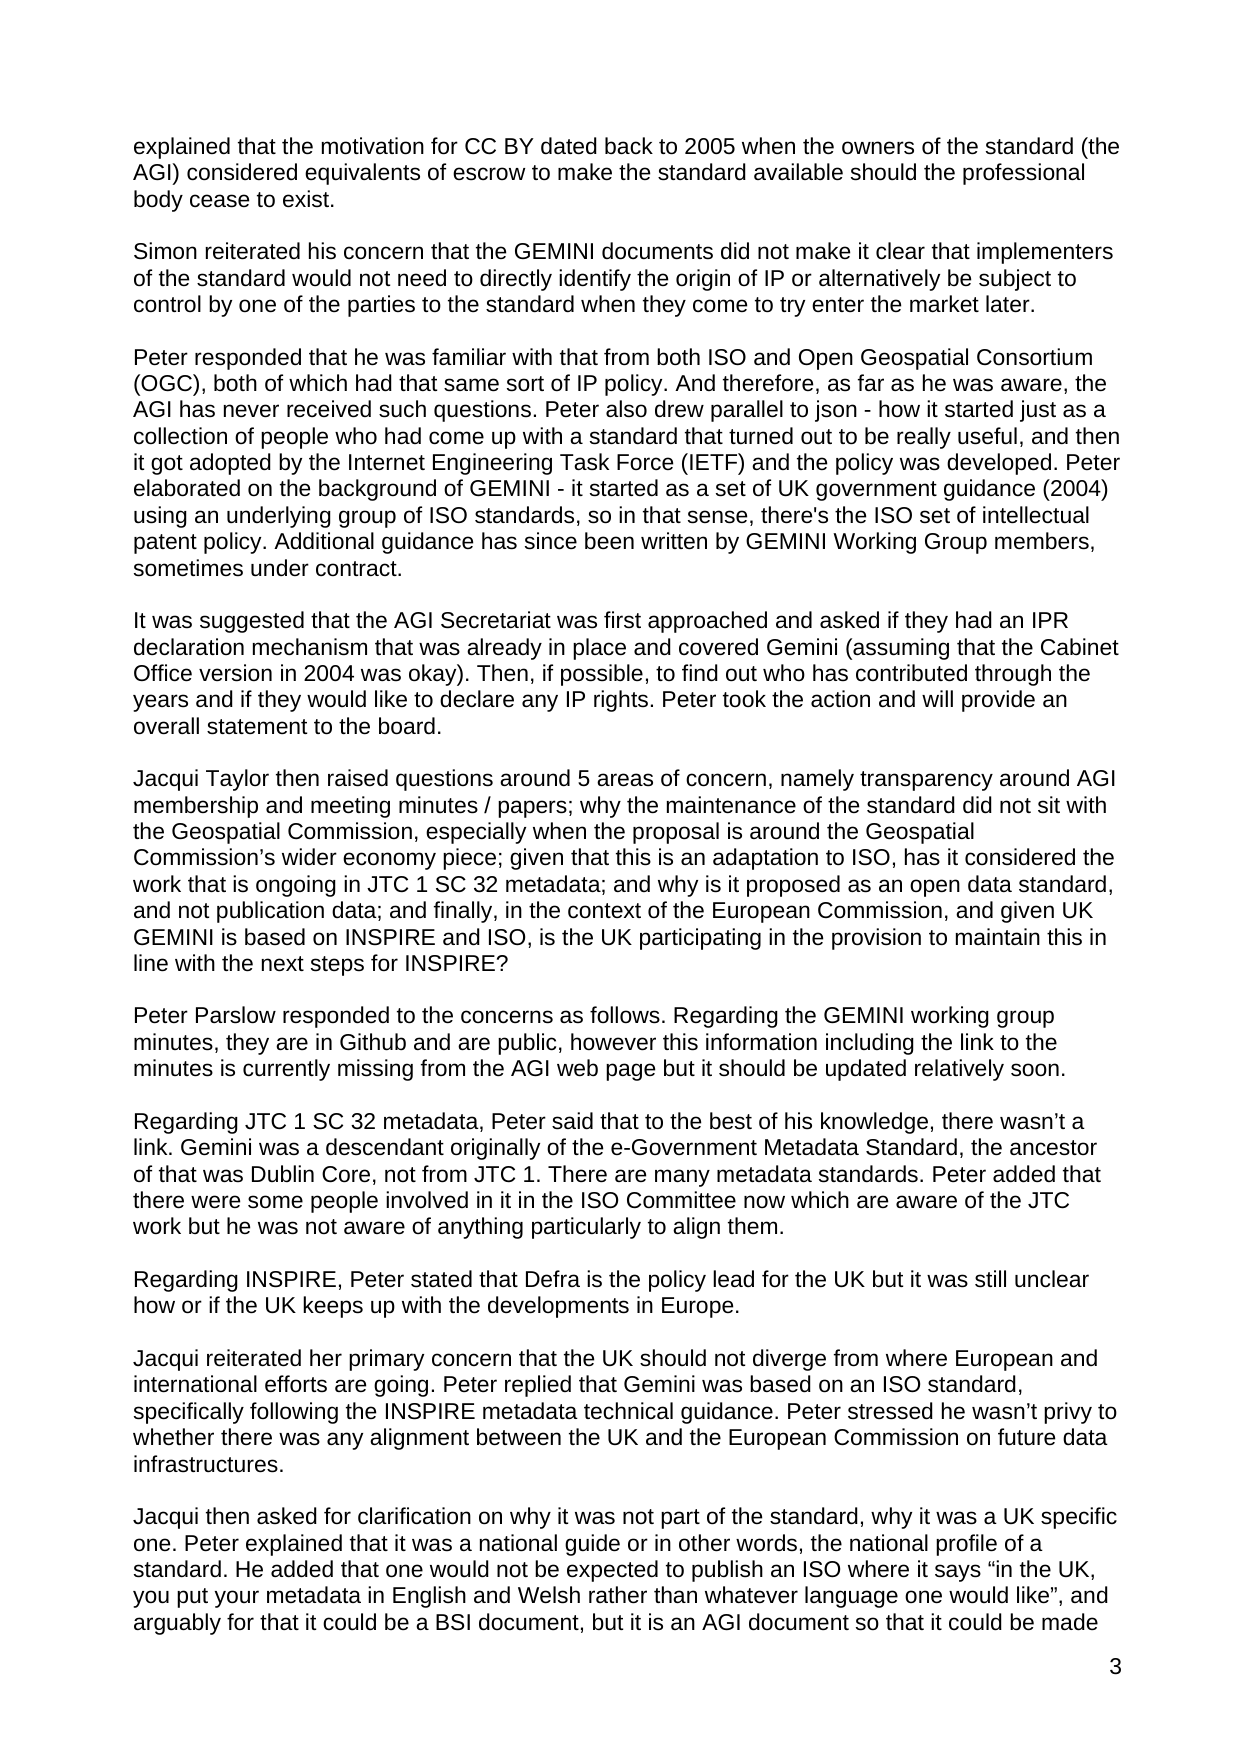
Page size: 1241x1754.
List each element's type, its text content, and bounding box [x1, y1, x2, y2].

text Jacqui then asked for clarification on why it was not part of the standard, why it was a UK specific one. Peter explained that it was a national guide or in other words, the national profile of a standard. He added that one would not be expected to publish an ISO where it says “in the UK, you put your metadata in English and Welsh rather than whatever language one would like”, and arguably for that it could be a BSI document, but it is an AGI document so that it could be made [133, 1503, 1122, 1635]
text Jacqui Taylor then raised questions around 5 areas of concern, namely transparency around AGI membership and meeting minutes / papers; why the maintenance of the standard did not sit with the Geospatial Commission, especially when the proposal is around the Geospatial Commission’s wider economy piece; given that this is an adaptation to ISO, has it considered the work that is ongoing in JTC 1 SC 32 metadata; and why is it proposed as an open data standard, and not publication data; and finally, in the context of the European Commission, and given UK GEMINI is based on INSPIRE and ISO, is the UK participating in the provision to maintain this in line with the next steps for INSPIRE? [133, 765, 1122, 976]
text Peter Parslow responded to the concerns as follows. Regarding the GEMINI working group minutes, they are in Github and are public, however this information including the link to the minutes is currently missing from the AGI web page but it should be updated relatively soon. [133, 1002, 1122, 1082]
text Simon reiterated his concern that the GEMINI documents did not make it clear that implementers of the standard would not need to directly identify the origin of IP or alternatively be subject to control by one of the parties to the standard when they come to try enter the market later. [133, 238, 1122, 317]
text Regarding INSPIRE, Peter stated that Defra is the policy lead for the UK but it was still unclear how or if the UK keeps up with the developments in Europe. [133, 1266, 1122, 1319]
text explained that the motivation for CC BY dated back to 2005 when the owners of the standard (the AGI) considered equivalents of escrow to make the standard available should the professional body cease to exist. [133, 133, 1122, 212]
text Peter responded that he was familiar with that from both ISO and Open Geospatial Consortium (OGC), both of which had that same sort of IP policy. And therefore, as far as he was aware, the AGI has never received such questions. Peter also drew parallel to json - how it started just as a collection of people who had come up with a standard that turned out to be really useful, and then it got adopted by the Internet Engineering Task Force (IETF) and the policy was developed. Peter elaborated on the background of GEMINI - it started as a set of UK government guidance (2004) using an underlying group of ISO standards, so in that sense, there's the ISO set of intellectual patent policy. Additional guidance has since been written by GEMINI Working Group members, sometimes under contract. [133, 344, 1122, 581]
text It was suggested that the AGI Secretariat was first approached and asked if they had an IPR declaration mechanism that was already in place and covered Gemini (assuming that the Cabinet Office version in 2004 was okay). Then, if possible, to find out who has contributed through the years and if they would like to declare any IP rights. Peter took the action and will provide an overall statement to the board. [133, 607, 1122, 739]
text Jacqui reiterated her primary concern that the UK should not diverge from where European and international efforts are going. Peter replied that Gemini was based on an ISO standard, specifically following the INSPIRE metadata technical guidance. Peter stressed he wasn’t privy to whether there was any alignment between the UK and the European Commission on future data infrastructures. [133, 1345, 1122, 1477]
text Regarding JTC 1 SC 32 metadata, Peter said that to the best of his knowledge, there wasn’t a link. Gemini was a descendant originally of the e-Government Metadata Standard, the ancestor of that was Dublin Core, not from JTC 1. There are many metadata standards. Peter added that there were some people involved in it in the ISO Committee now which are aware of the JTC work but he was not aware of anything particularly to align them. [133, 1108, 1122, 1240]
